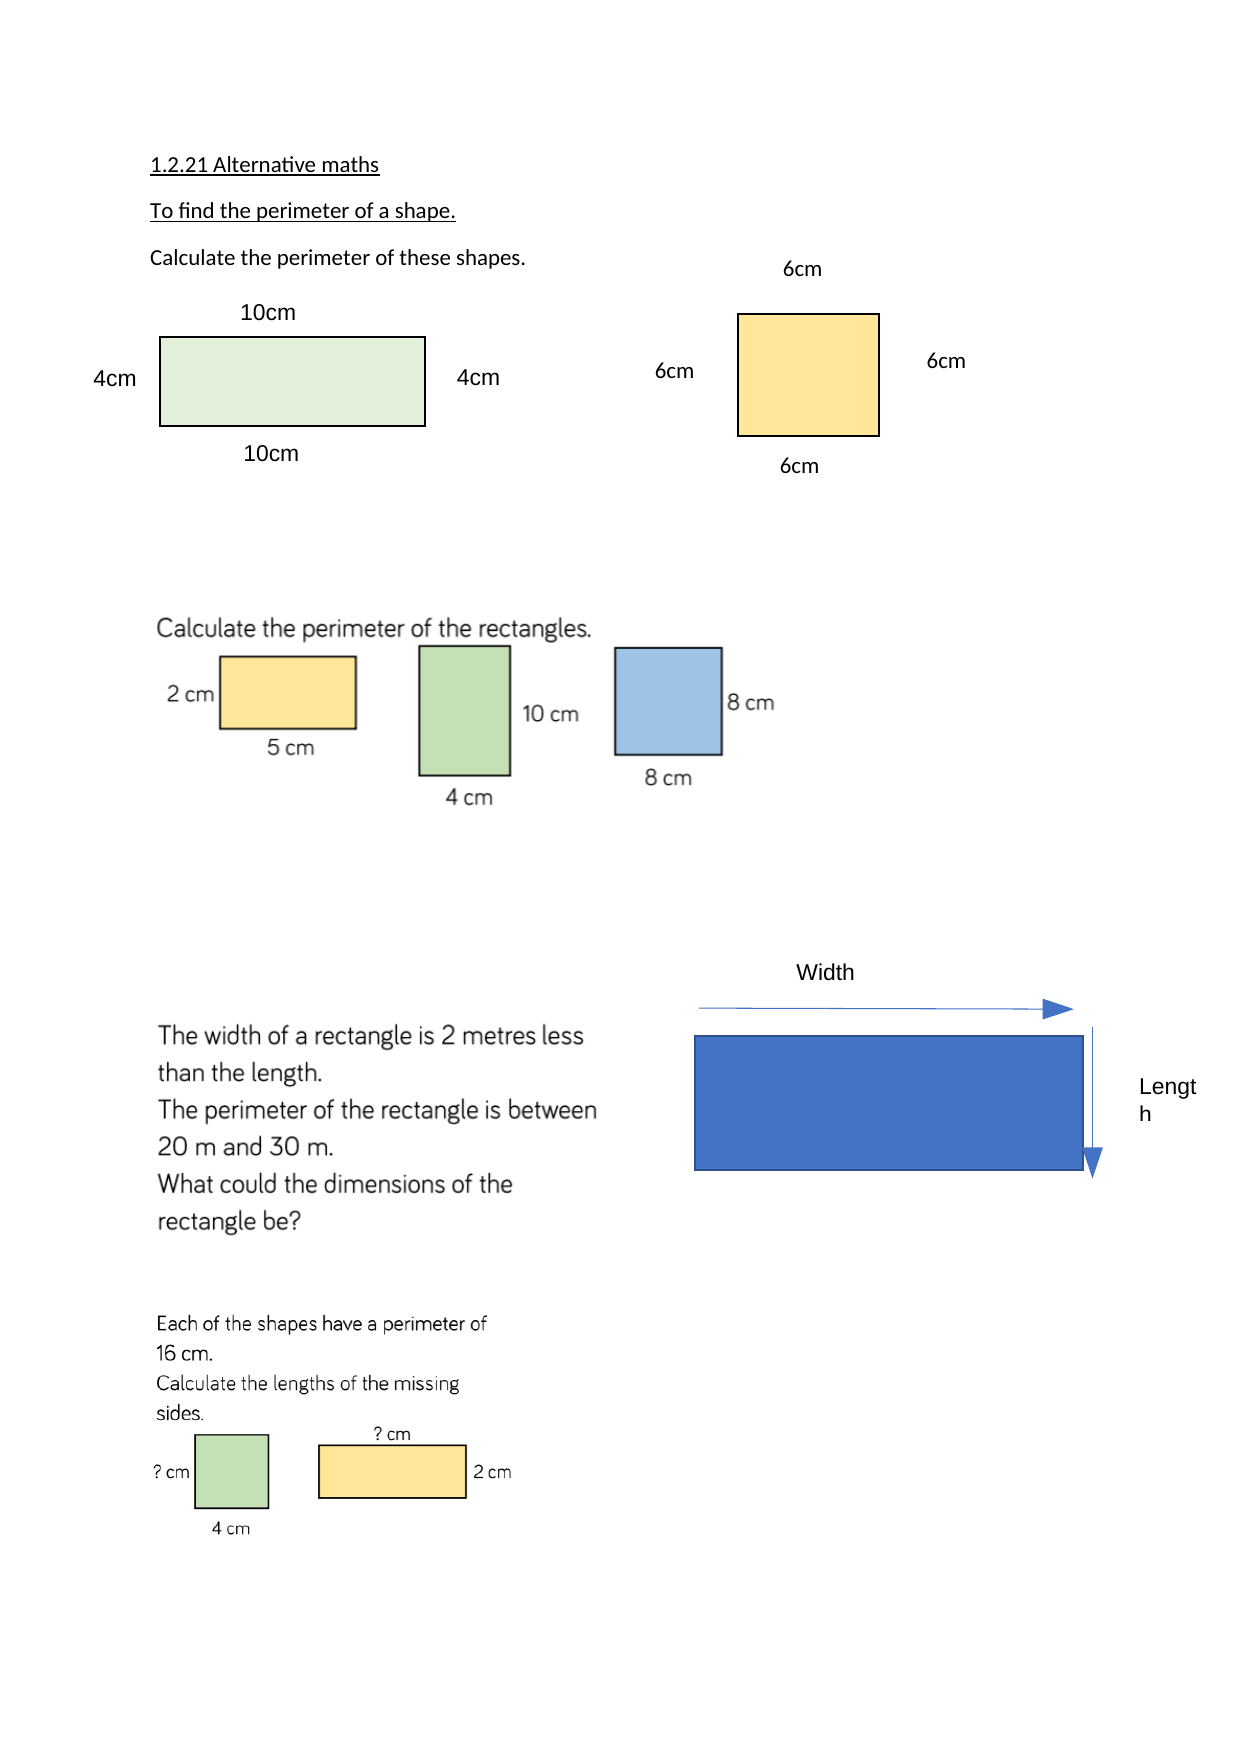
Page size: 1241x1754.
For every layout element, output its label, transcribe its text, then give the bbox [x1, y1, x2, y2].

text 6cm [926, 346, 985, 374]
text To find the perimeter of a shape. [150, 197, 1090, 224]
text Width [796, 959, 959, 985]
text 6cm [783, 254, 834, 282]
text 6cm [654, 356, 706, 384]
text 6cm [779, 452, 848, 479]
text Calculate the perimeter of these shapes. [150, 243, 1090, 271]
text Calculate the perimeter of these shapes. [768, 246, 849, 299]
text 10cm [240, 299, 357, 323]
text 4cm [457, 363, 504, 390]
text 1.2.21 Alternative maths [150, 150, 1090, 178]
text Length [1139, 1073, 1209, 1120]
text 10cm [243, 440, 360, 463]
text 4cm [93, 365, 140, 391]
